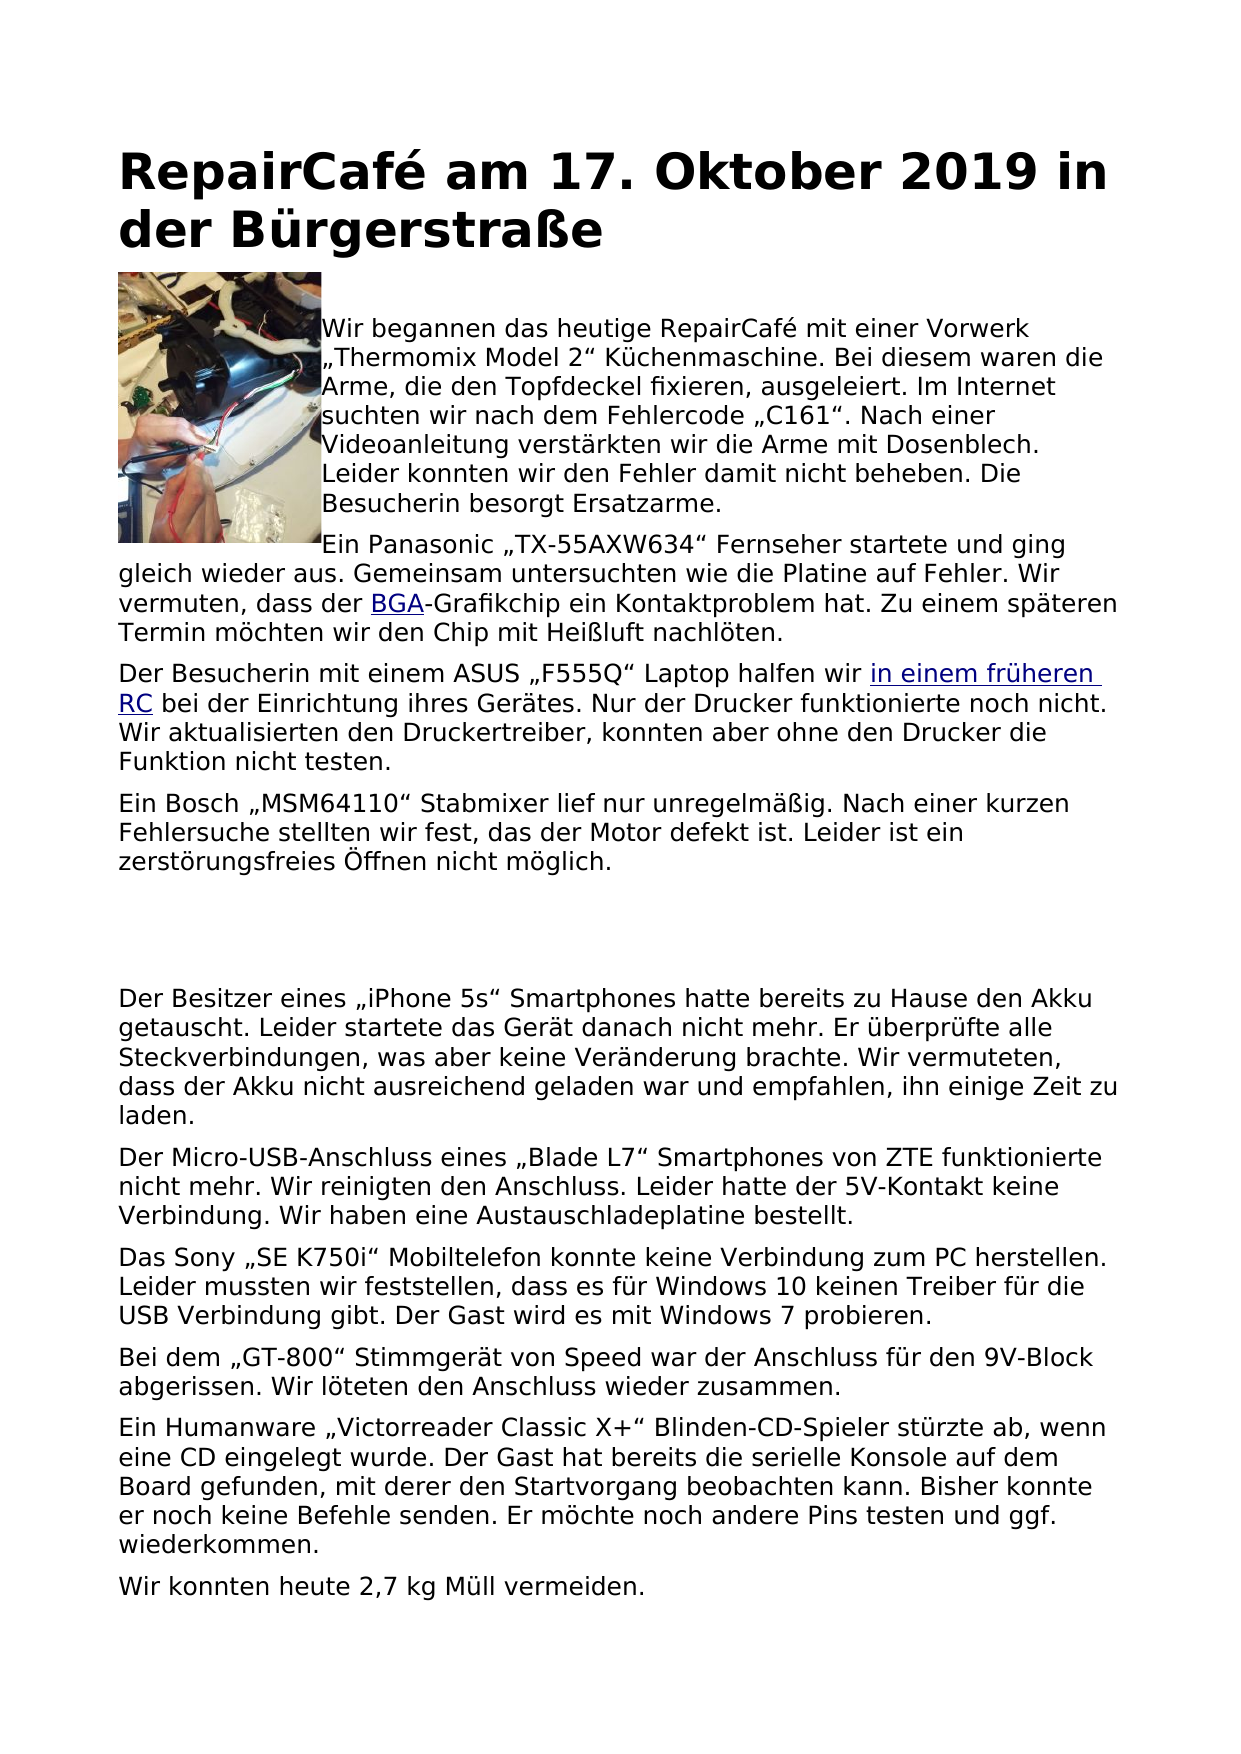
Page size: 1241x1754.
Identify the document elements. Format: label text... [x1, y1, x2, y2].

text Bei dem „GT-800“ Stimmgerät von Speed war der Anschluss für den 9V-Block abgerissen. Wir löteten den Anschluss wieder zusammen. [118, 1343, 1122, 1401]
text Ein Humanware „Victorreader Classic X+“ Blinden-CD-Spieler stürzte ab, wenn eine CD eingelegt wurde. Der Gast hat bereits die serielle Konsole auf dem Board gefunden, mit derer den Startvorgang beobachten kann. Bisher konnte er noch keine Befehle senden. Er möchte noch andere Pins testen und ggf. wiederkommen. [118, 1414, 1122, 1559]
text Ein Panasonic „TX-55AXW634“ Fernseher startete und ging gleich wieder aus. Gemeinsam untersuchten wie die Platine auf Fehler. Wir vermuten, dass der BGA-Grafikchip ein Kontaktproblem hat. Zu einem späteren Termin möchten wir den Chip mit Heißluft nachlöten. [118, 530, 1122, 647]
text Der Besucherin mit einem ASUS „F555Q“ Laptop halfen wir in einem früheren RC bei der Einrichtung ihres Gerätes. Nur der Drucker funktionierte noch nicht. Wir aktualisierten den Druckertreiber, konnten aber ohne den Drucker die Funktion nicht testen. [118, 659, 1122, 776]
picture [118, 272, 322, 543]
text Wir begannen das heutige RepairCafé mit einer Vorwerk „Thermomix Model 2“ Küchenmaschine. Bei diesem waren die Arme, die den Topfdeckel fixieren, ausgeleiert. Im Internet suchten wir nach dem Fehlercode „C161“. Nach einer Videoanleitung verstärkten wir die Arme mit Dosenblech. Leider konnten wir den Fehler damit nicht beheben. Die Besucherin besorgt Ersatzarme. [322, 314, 1122, 518]
text Das Sony „SE K750i“ Mobiltelefon konnte keine Verbindung zum PC herstellen. Leider mussten wir feststellen, dass es für Windows 10 keinen Treiber für die USB Verbindung gibt. Der Gast wird es mit Windows 7 probieren. [118, 1243, 1122, 1330]
text Der Besitzer eines „iPhone 5s“ Smartphones hatte bereits zu Hause den Akku getauscht. Leider startete das Gerät danach nicht mehr. Er überprüfte alle Steckverbindungen, was aber keine Veränderung brachte. Wir vermuteten, dass der Akku nicht ausreichend geladen war und empfahlen, ihn einige Zeit zu laden. [118, 984, 1122, 1130]
subtitle RepairCafé am 17. Oktober 2019 in der Bürgerstraße [118, 143, 1122, 259]
text Wir konnten heute 2,7 kg Müll vermeiden. [118, 1572, 1122, 1601]
text Ein Bosch „MSM64110“ Stabmixer lief nur unregelmäßig. Nach einer kurzen Fehlersuche stellten wir fest, das der Motor defekt ist. Leider ist ein zerstörungsfreies Öffnen nicht möglich. [118, 789, 1122, 876]
text Der Micro-USB-Anschluss eines „Blade L7“ Smartphones von ZTE funktionierte nicht mehr. Wir reinigten den Anschluss. Leider hatte der 5V-Kontakt keine Verbindung. Wir haben eine Austauschladeplatine bestellt. [118, 1143, 1122, 1230]
